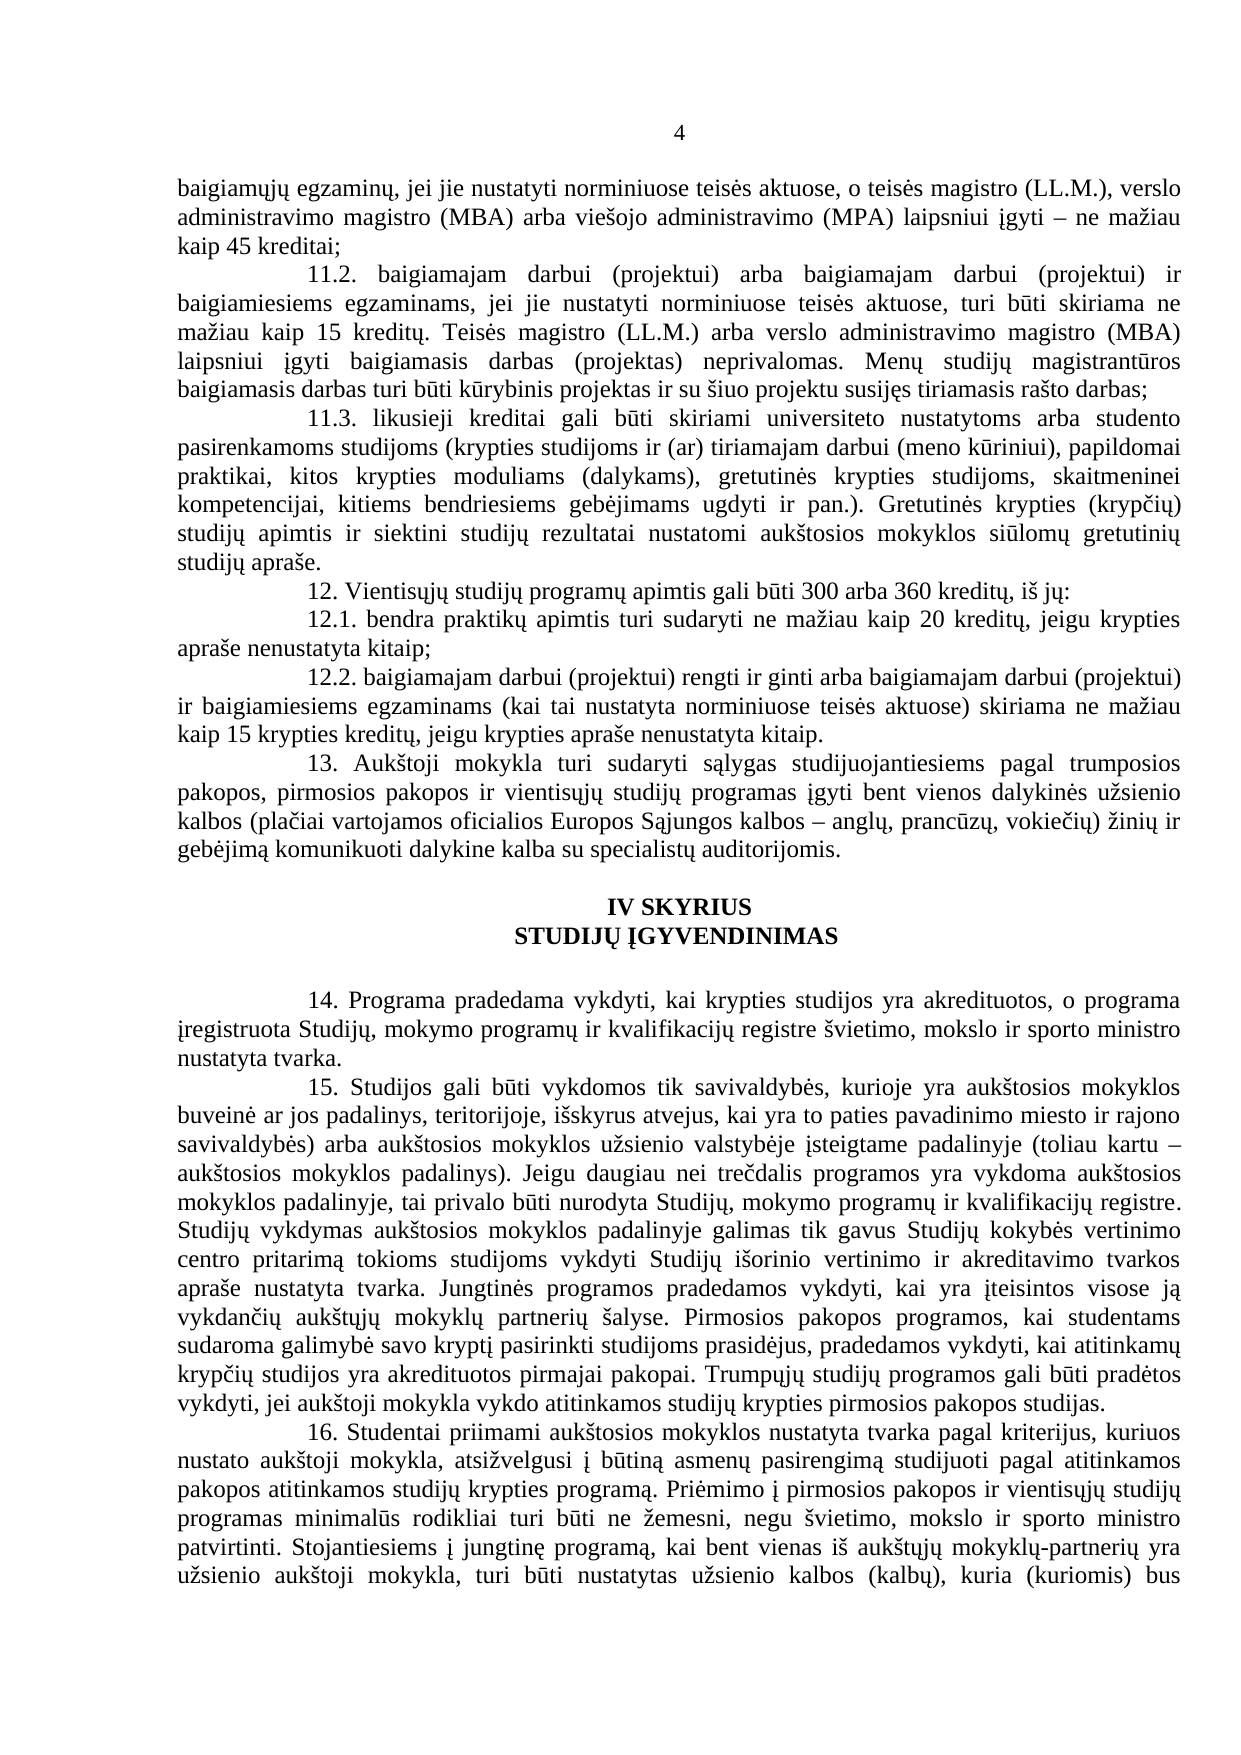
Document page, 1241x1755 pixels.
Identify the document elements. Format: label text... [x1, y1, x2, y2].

text STUDIJŲ ĮGYVENDINIMAS [177, 921, 1182, 949]
text 12. Vientisųjų studijų programų apimtis gali būti 300 arba 360 kreditų, iš jų: [177, 576, 1182, 604]
text baigiamųjų egzaminų, jei jie nustatyti norminiuose teisės aktuose, o teisės magistro (LL.M.), verslo administravimo magistro (MBA) arba viešojo administravimo (MPA) laipsniui įgyti – ne mažiau kaip 45 kreditai; [177, 173, 1182, 259]
text 15. Studijos gali būti vykdomos tik savivaldybės, kurioje yra aukštosios mokyklos buveinė ar jos padalinys, teritorijoje, išskyrus atvejus, kai yra to paties pavadinimo miesto ir rajono savivaldybės) arba aukštosios mokyklos užsienio valstybėje įsteigtame padalinyje (toliau kartu – aukštosios mokyklos padalinys). Jeigu daugiau nei trečdalis programos yra vykdoma aukštosios mokyklos padalinyje, tai privalo būti nurodyta Studijų, mokymo programų ir kvalifikacijų registre. Studijų vykdymas aukštosios mokyklos padalinyje galimas tik gavus Studijų kokybės vertinimo centro pritarimą tokioms studijoms vykdyti Studijų išorinio vertinimo ir akreditavimo tvarkos apraše nustatyta tvarka. Jungtinės programos pradedamos vykdyti, kai yra įteisintos visose ją vykdančių aukštųjų mokyklų partnerių šalyse. Pirmosios pakopos programos, kai studentams sudaroma galimybė savo kryptį pasirinkti studijoms prasidėjus, pradedamos vykdyti, kai atitinkamų krypčių studijos yra akredituotos pirmajai pakopai. Trumpųjų studijų programos gali būti pradėtos vykdyti, jei aukštoji mokykla vykdo atitinkamos studijų krypties pirmosios pakopos studijas. [177, 1072, 1182, 1417]
text 16. Studentai priimami aukštosios mokyklos nustatyta tvarka pagal kriterijus, kuriuos nustato aukštoji mokykla, atsižvelgusi į būtiną asmenų pasirengimą studijuoti pagal atitinkamos pakopos atitinkamos studijų krypties programą. Priėmimo į pirmosios pakopos ir vientisųjų studijų programas minimalūs rodikliai turi būti ne žemesni, negu švietimo, mokslo ir sporto ministro patvirtinti. Stojantiesiems į jungtinę programą, kai bent vienas iš aukštųjų mokyklų-partnerių yra užsienio aukštoji mokykla, turi būti nustatytas užsienio kalbos (kalbų), kuria (kuriomis) bus [177, 1417, 1182, 1589]
text 11.2. baigiamajam darbui (projektui) arba baigiamajam darbui (projektui) ir baigiamiesiems egzaminams, jei jie nustatyti norminiuose teisės aktuose, turi būti skiriama ne mažiau kaip 15 kreditų. Teisės magistro (LL.M.) arba verslo administravimo magistro (MBA) laipsniui įgyti baigiamasis darbas (projektas) neprivalomas. Menų studijų magistrantūros baigiamasis darbas turi būti kūrybinis projektas ir su šiuo projektu susijęs tiriamasis rašto darbas; [177, 259, 1182, 403]
text 12.1. bendra praktikų apimtis turi sudaryti ne mažiau kaip 20 kreditų, jeigu krypties apraše nenustatyta kitaip; [177, 604, 1182, 662]
text 12.2. baigiamajam darbui (projektui) rengti ir ginti arba baigiamajam darbui (projektui) ir baigiamiesiems egzaminams (kai tai nustatyta norminiuose teisės aktuose) skiriama ne mažiau kaip 15 krypties kreditų, jeigu krypties apraše nenustatyta kitaip. [177, 662, 1182, 748]
text 11.3. likusieji kreditai gali būti skiriami universiteto nustatytoms arba studento pasirenkamoms studijoms (krypties studijoms ir (ar) tiriamajam darbui (meno kūriniui), papildomai praktikai, kitos krypties moduliams (dalykams), gretutinės krypties studijoms, skaitmeninei kompetencijai, kitiems bendriesiems gebėjimams ugdyti ir pan.). Gretutinės krypties (krypčių) studijų apimtis ir siektini studijų rezultatai nustatomi aukštosios mokyklos siūlomų gretutinių studijų apraše. [177, 403, 1182, 576]
text 13. Aukštoji mokykla turi sudaryti sąlygas studijuojantiesiems pagal trumposios pakopos, pirmosios pakopos ir vientisųjų studijų programas įgyti bent vienos dalykinės užsienio kalbos (plačiai vartojamos oficialios Europos Sąjungos kalbos – anglų, prancūzų, vokiečių) žinių ir gebėjimą komunikuoti dalykine kalba su specialistų auditorijomis. [177, 748, 1182, 863]
text 14. Programa pradedama vykdyti, kai krypties studijos yra akredituotos, o programa įregistruota Studijų, mokymo programų ir kvalifikacijų registre švietimo, mokslo ir sporto ministro nustatyta tvarka. [177, 985, 1182, 1072]
text IV SKYRIUS [177, 892, 1182, 921]
